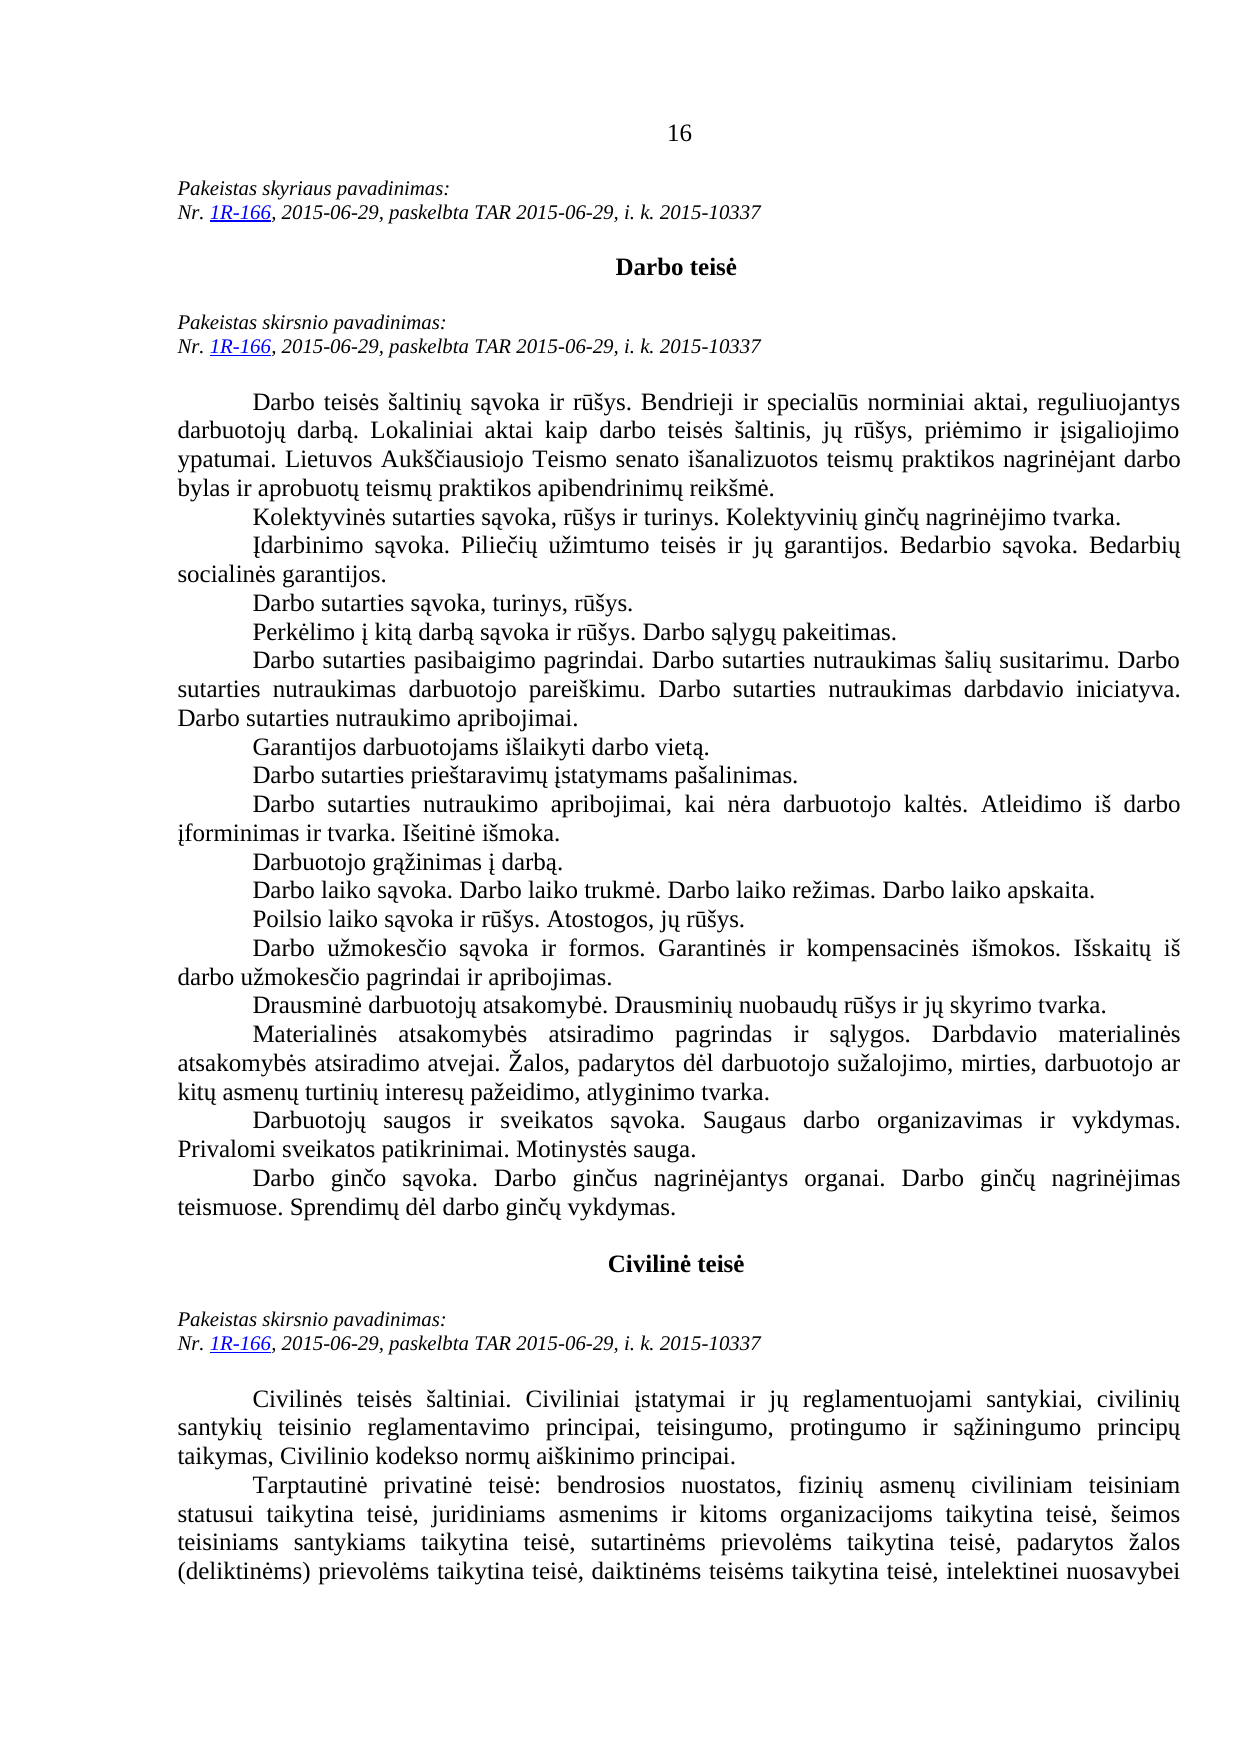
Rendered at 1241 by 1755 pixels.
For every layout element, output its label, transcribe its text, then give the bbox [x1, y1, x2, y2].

text Nr. 1R-166, 2015-06-29, paskelbta TAR 2015-06-29, i. k. 2015-10337 [177, 1331, 1181, 1355]
text Pakeistas skirsnio pavadinimas: [177, 310, 1181, 334]
text Nr. 1R-166, 2015-06-29, paskelbta TAR 2015-06-29, i. k. 2015-10337 [177, 334, 1181, 358]
text Pakeistas skyriaus pavadinimas: [177, 176, 1181, 200]
text Darbo užmokesčio sąvoka ir formos. Garantinės ir kompensacinės išmokos. Išskaitų iš darbo užmokesčio pagrindai ir apribojimas. [177, 933, 1181, 991]
text Garantijos darbuotojams išlaikyti darbo vietą. [177, 732, 1181, 761]
text Perkėlimo į kitą darbą sąvoka ir rūšys. Darbo sąlygų pakeitimas. [177, 617, 1181, 646]
text Darbo ginčo sąvoka. Darbo ginčus nagrinėjantys organai. Darbo ginčų nagrinėjimas teismuose. Sprendimų dėl darbo ginčų vykdymas. [177, 1163, 1181, 1221]
text Darbo laiko sąvoka. Darbo laiko trukmė. Darbo laiko režimas. Darbo laiko apskaita. [177, 876, 1181, 904]
text Civilinė teisė [177, 1249, 1181, 1278]
text Darbo sutarties prieštaravimų įstatymams pašalinimas. [177, 761, 1181, 789]
text Pakeistas skirsnio pavadinimas: [177, 1307, 1181, 1331]
text Drausminė darbuotojų atsakomybė. Drausminių nuobaudų rūšys ir jų skyrimo tvarka. [177, 991, 1181, 1019]
text Darbo teisė [177, 252, 1181, 281]
text Tarptautinė privatinė teisė: bendrosios nuostatos, fizinių asmenų civiliniam teisiniam statusui taikytina teisė, juridiniams asmenims ir kitoms organizacijoms taikytina teisė, šeimos teisiniams santykiams taikytina teisė, sutartinėms prievolėms taikytina teisė, padarytos žalos (deliktinėms) prievolėms taikytina teisė, daiktinėms teisėms taikytina teisė, intelektinei nuosavybei [177, 1470, 1181, 1585]
text Įdarbinimo sąvoka. Piliečių užimtumo teisės ir jų garantijos. Bedarbio sąvoka. Bedarbių socialinės garantijos. [177, 531, 1181, 588]
text Civilinės teisės šaltiniai. Civiliniai įstatymai ir jų reglamentuojami santykiai, civilinių santykių teisinio reglamentavimo principai, teisingumo, protingumo ir sąžiningumo principų taikymas, Civilinio kodekso normų aiškinimo principai. [177, 1384, 1181, 1470]
text Darbuotojų saugos ir sveikatos sąvoka. Saugaus darbo organizavimas ir vykdymas. Privalomi sveikatos patikrinimai. Motinystės sauga. [177, 1106, 1181, 1163]
text Darbo sutarties pasibaigimo pagrindai. Darbo sutarties nutraukimas šalių susitarimu. Darbo sutarties nutraukimas darbuotojo pareiškimu. Darbo sutarties nutraukimas darbdavio iniciatyva. Darbo sutarties nutraukimo apribojimai. [177, 646, 1181, 732]
text Nr. 1R-166, 2015-06-29, paskelbta TAR 2015-06-29, i. k. 2015-10337 [177, 200, 1181, 224]
text Darbo sutarties nutraukimo apribojimai, kai nėra darbuotojo kaltės. Atleidimo iš darbo įforminimas ir tvarka. Išeitinė išmoka. [177, 789, 1181, 847]
text Poilsio laiko sąvoka ir rūšys. Atostogos, jų rūšys. [177, 904, 1181, 933]
text Darbo teisės šaltinių sąvoka ir rūšys. Bendrieji ir specialūs norminiai aktai, reguliuojantys darbuotojų darbą. Lokaliniai aktai kaip darbo teisės šaltinis, jų rūšys, priėmimo ir įsigaliojimo ypatumai. Lietuvos Aukščiausiojo Teismo senato išanalizuotos teismų praktikos nagrinėjant darbo bylas ir aprobuotų teismų praktikos apibendrinimų reikšmė. [177, 387, 1181, 502]
text Darbuotojo grąžinimas į darbą. [177, 847, 1181, 876]
text Materialinės atsakomybės atsiradimo pagrindas ir sąlygos. Darbdavio materialinės atsakomybės atsiradimo atvejai. Žalos, padarytos dėl darbuotojo sužalojimo, mirties, darbuotojo ar kitų asmenų turtinių interesų pažeidimo, atlyginimo tvarka. [177, 1019, 1181, 1106]
text Kolektyvinės sutarties sąvoka, rūšys ir turinys. Kolektyvinių ginčų nagrinėjimo tvarka. [177, 502, 1181, 531]
text Darbo sutarties sąvoka, turinys, rūšys. [177, 588, 1181, 617]
